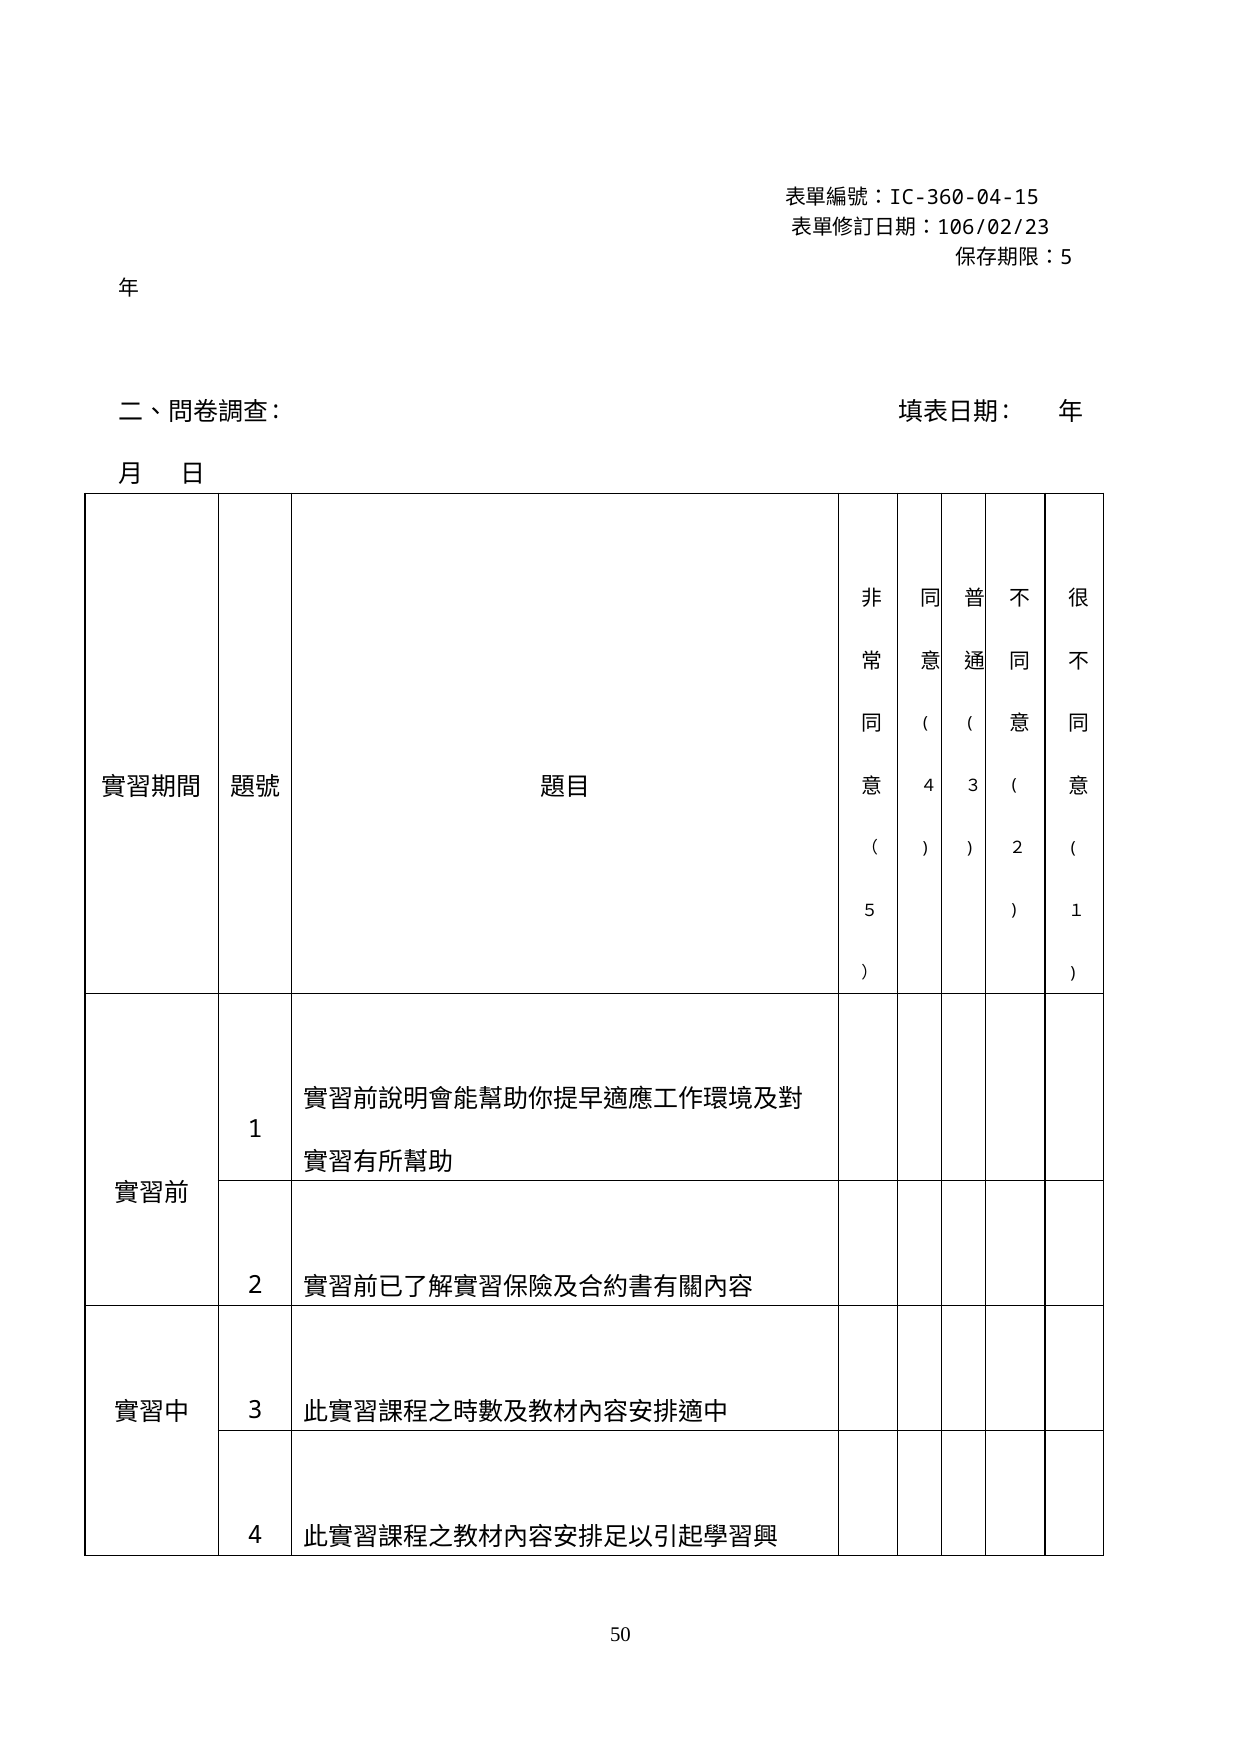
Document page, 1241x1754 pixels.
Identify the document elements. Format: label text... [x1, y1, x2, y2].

table_cell [898, 1306, 941, 1430]
table_cell [942, 1306, 985, 1430]
table_header 非常同意（５） [839, 494, 897, 992]
table_cell [898, 1181, 941, 1305]
table_header 同意(４) [898, 494, 941, 992]
table_cell [1046, 1306, 1103, 1430]
text 保存期限：5年 [118, 241, 1080, 301]
table_cell [986, 994, 1044, 1180]
table_cell 實習中 [86, 1306, 218, 1555]
table_cell [986, 1181, 1044, 1305]
table_header 不同意(２) [986, 494, 1044, 992]
table_header 普通(３) [942, 494, 985, 992]
table_cell [942, 1181, 985, 1305]
table_cell 此實習課程之時數及教材內容安排適中 [292, 1306, 838, 1430]
table_cell 實習前已了解實習保險及合約書有關內容 [292, 1181, 838, 1305]
table_cell 2 [219, 1181, 291, 1305]
table_header 題號 [219, 494, 291, 992]
table_cell [839, 1306, 897, 1430]
table_cell [898, 1431, 941, 1555]
table_cell 實習前 [86, 994, 218, 1305]
table_header 很不同意(１) [1046, 494, 1103, 992]
table_cell [839, 1431, 897, 1555]
table_cell [1046, 1431, 1103, 1555]
table_cell 實習前說明會能幫助你提早適應工作環境及對實習有所幫助 [292, 994, 838, 1180]
table_cell [986, 1306, 1044, 1430]
table_cell 此實習課程之教材內容安排足以引起學習興 [292, 1431, 838, 1555]
table_cell [839, 1181, 897, 1305]
table_cell [942, 994, 985, 1180]
table_cell [839, 994, 897, 1180]
table_header 實習期間 [86, 494, 218, 992]
table_cell [1046, 994, 1103, 1180]
text 二、問卷調查: 填表日期: 年 月 日 [118, 367, 1122, 492]
table_cell 4 [219, 1431, 291, 1555]
table_cell [898, 994, 941, 1180]
table_cell [942, 1431, 985, 1555]
text 表單編號：IC-360-04-15 [118, 180, 1039, 210]
table_cell 3 [219, 1306, 291, 1430]
text 表單修訂日期：106/02/23 [118, 210, 1049, 241]
table_cell 1 [219, 994, 291, 1180]
table_header 題目 [292, 494, 838, 992]
table_cell [1046, 1181, 1103, 1305]
table_cell [986, 1431, 1044, 1555]
